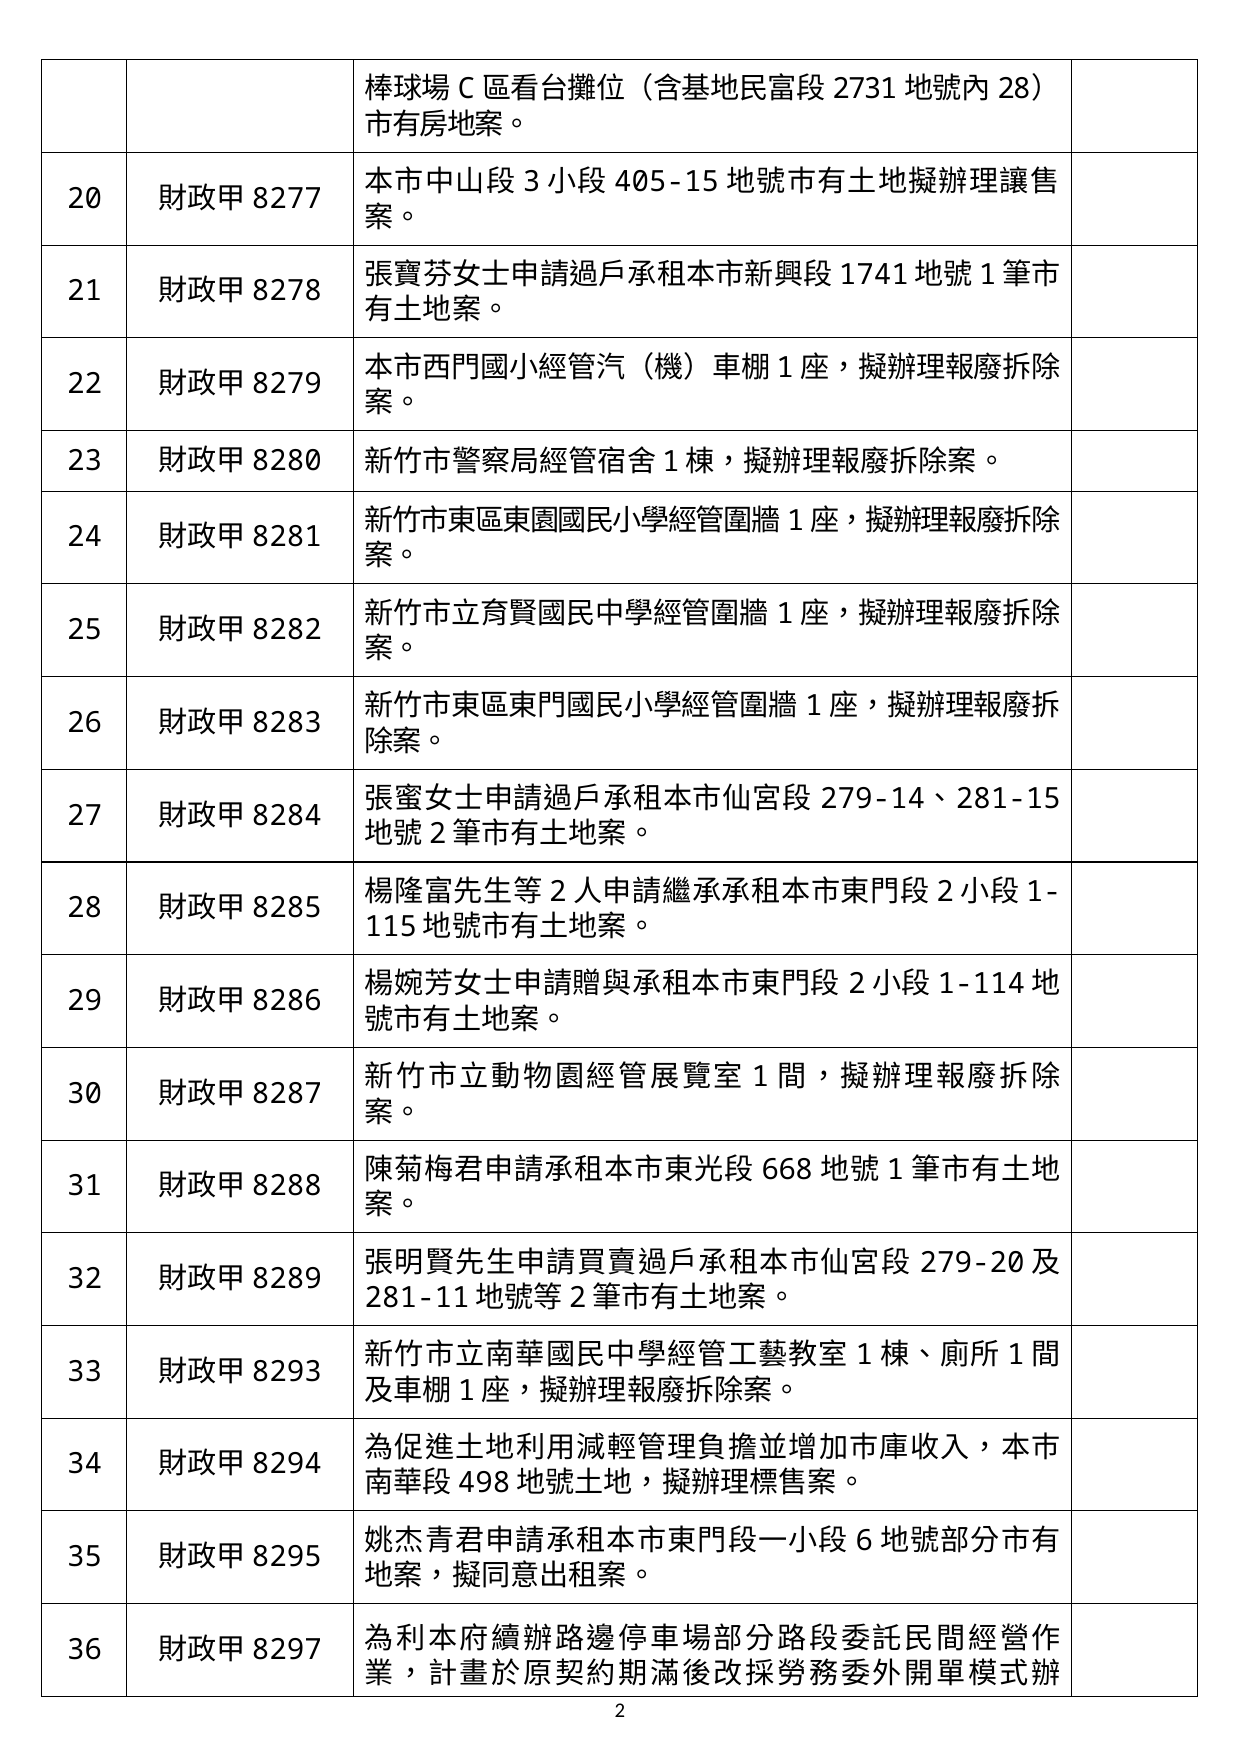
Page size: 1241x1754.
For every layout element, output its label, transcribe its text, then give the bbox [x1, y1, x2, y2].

table_cell [1072, 1326, 1197, 1418]
table_cell 楊婉芳女士申請贈與承租本市東門段2小段1-114地號市有土地案。 [354, 955, 1071, 1047]
table_cell 財政甲8282 [127, 584, 353, 676]
table_cell 財政甲8297 [127, 1604, 353, 1696]
table_cell 財政甲8288 [127, 1141, 353, 1232]
table_cell 財政甲8293 [127, 1326, 353, 1418]
table_cell [42, 60, 126, 152]
table_cell 新竹市東區東門國民小學經管圍牆1座，擬辦理報廢拆除案。 [354, 677, 1071, 769]
table_cell 財政甲8295 [127, 1511, 353, 1603]
table_cell 28 [42, 863, 126, 954]
table_cell [1072, 955, 1197, 1047]
table_cell 34 [42, 1419, 126, 1510]
table_cell 張寶芬女士申請過戶承租本市新興段1741地號1筆市有土地案。 [354, 246, 1071, 337]
table_cell 財政甲8281 [127, 492, 353, 583]
table_cell 張蜜女士申請過戶承租本市仙宮段279-14、281-15地號2筆市有土地案。 [354, 770, 1071, 861]
table_cell [1072, 153, 1197, 244]
table_cell [1072, 338, 1197, 430]
table_cell 29 [42, 955, 126, 1047]
table_cell 財政甲8278 [127, 246, 353, 337]
table_cell 財政甲8283 [127, 677, 353, 769]
table_cell 財政甲8277 [127, 153, 353, 244]
table_cell 36 [42, 1604, 126, 1696]
table_cell 姚杰青君申請承租本市東門段一小段6地號部分市有地案，擬同意出租案。 [354, 1511, 1071, 1603]
table_cell 本市西門國小經管汽（機）車棚1座，擬辦理報廢拆除案。 [354, 338, 1071, 430]
table_cell [1072, 1511, 1197, 1603]
table_cell [1072, 584, 1197, 676]
table_cell 22 [42, 338, 126, 430]
table_cell 為利本府續辦路邊停車場部分路段委託民間經營作業，計畫於原契約期滿後改採勞務委外開單模式辦 [354, 1604, 1071, 1696]
table_cell 財政甲8294 [127, 1419, 353, 1510]
table_cell 財政甲8289 [127, 1233, 353, 1325]
table_cell 30 [42, 1048, 126, 1139]
table_cell 新竹市警察局經管宿舍1棟，擬辦理報廢拆除案。 [354, 431, 1071, 491]
table_cell 24 [42, 492, 126, 583]
table_cell 財政甲8286 [127, 955, 353, 1047]
table_cell 張明賢先生申請買賣過戶承租本市仙宮段279-20及281-11地號等2筆市有土地案。 [354, 1233, 1071, 1325]
table_cell 新竹市立育賢國民中學經管圍牆1座，擬辦理報廢拆除案。 [354, 584, 1071, 676]
table_cell [1072, 1141, 1197, 1232]
table_cell [1072, 246, 1197, 337]
table_cell 21 [42, 246, 126, 337]
table_cell 棒球場C區看台攤位（含基地民富段2731地號內28）市有房地案。 [354, 60, 1071, 152]
table_cell 財政甲8284 [127, 770, 353, 861]
table_cell 23 [42, 431, 126, 491]
table_cell [1072, 492, 1197, 583]
table_cell 27 [42, 770, 126, 861]
table_cell [1072, 863, 1197, 954]
table_cell 財政甲8285 [127, 863, 353, 954]
table_cell 新竹市東區東園國民小學經管圍牆1座，擬辦理報廢拆除案。 [354, 492, 1071, 583]
table_cell [1072, 770, 1197, 861]
table_cell 為促進土地利用減輕管理負擔並增加巿庫收入，本巿南華段498地號土地，擬辦理標售案。 [354, 1419, 1071, 1510]
table_cell 35 [42, 1511, 126, 1603]
table_cell 32 [42, 1233, 126, 1325]
table_cell [1072, 1048, 1197, 1139]
table_cell 25 [42, 584, 126, 676]
table_cell 本市中山段3小段405-15地號巿有土地擬辦理讓售案。 [354, 153, 1071, 244]
table_cell 33 [42, 1326, 126, 1418]
table_cell [1072, 1233, 1197, 1325]
table_cell 新竹市立南華國民中學經管工藝教室1棟、廁所1間及車棚1座，擬辦理報廢拆除案。 [354, 1326, 1071, 1418]
table_cell [127, 60, 353, 152]
table_cell 20 [42, 153, 126, 244]
table_cell 財政甲8279 [127, 338, 353, 430]
table_cell [1072, 60, 1197, 152]
table_cell 財政甲8280 [127, 431, 353, 491]
table_cell 楊隆富先生等2人申請繼承承租本市東門段2小段1-115地號市有土地案。 [354, 863, 1071, 954]
table_cell [1072, 1419, 1197, 1510]
table_cell 財政甲8287 [127, 1048, 353, 1139]
table_cell [1072, 677, 1197, 769]
table_cell [1072, 1604, 1197, 1696]
table_cell 新竹市立動物園經管展覽室1間，擬辦理報廢拆除案。 [354, 1048, 1071, 1139]
table_cell [1072, 431, 1197, 491]
table_cell 26 [42, 677, 126, 769]
table_cell 陳菊梅君申請承租本市東光段668地號1筆市有土地案。 [354, 1141, 1071, 1232]
table_cell 31 [42, 1141, 126, 1232]
